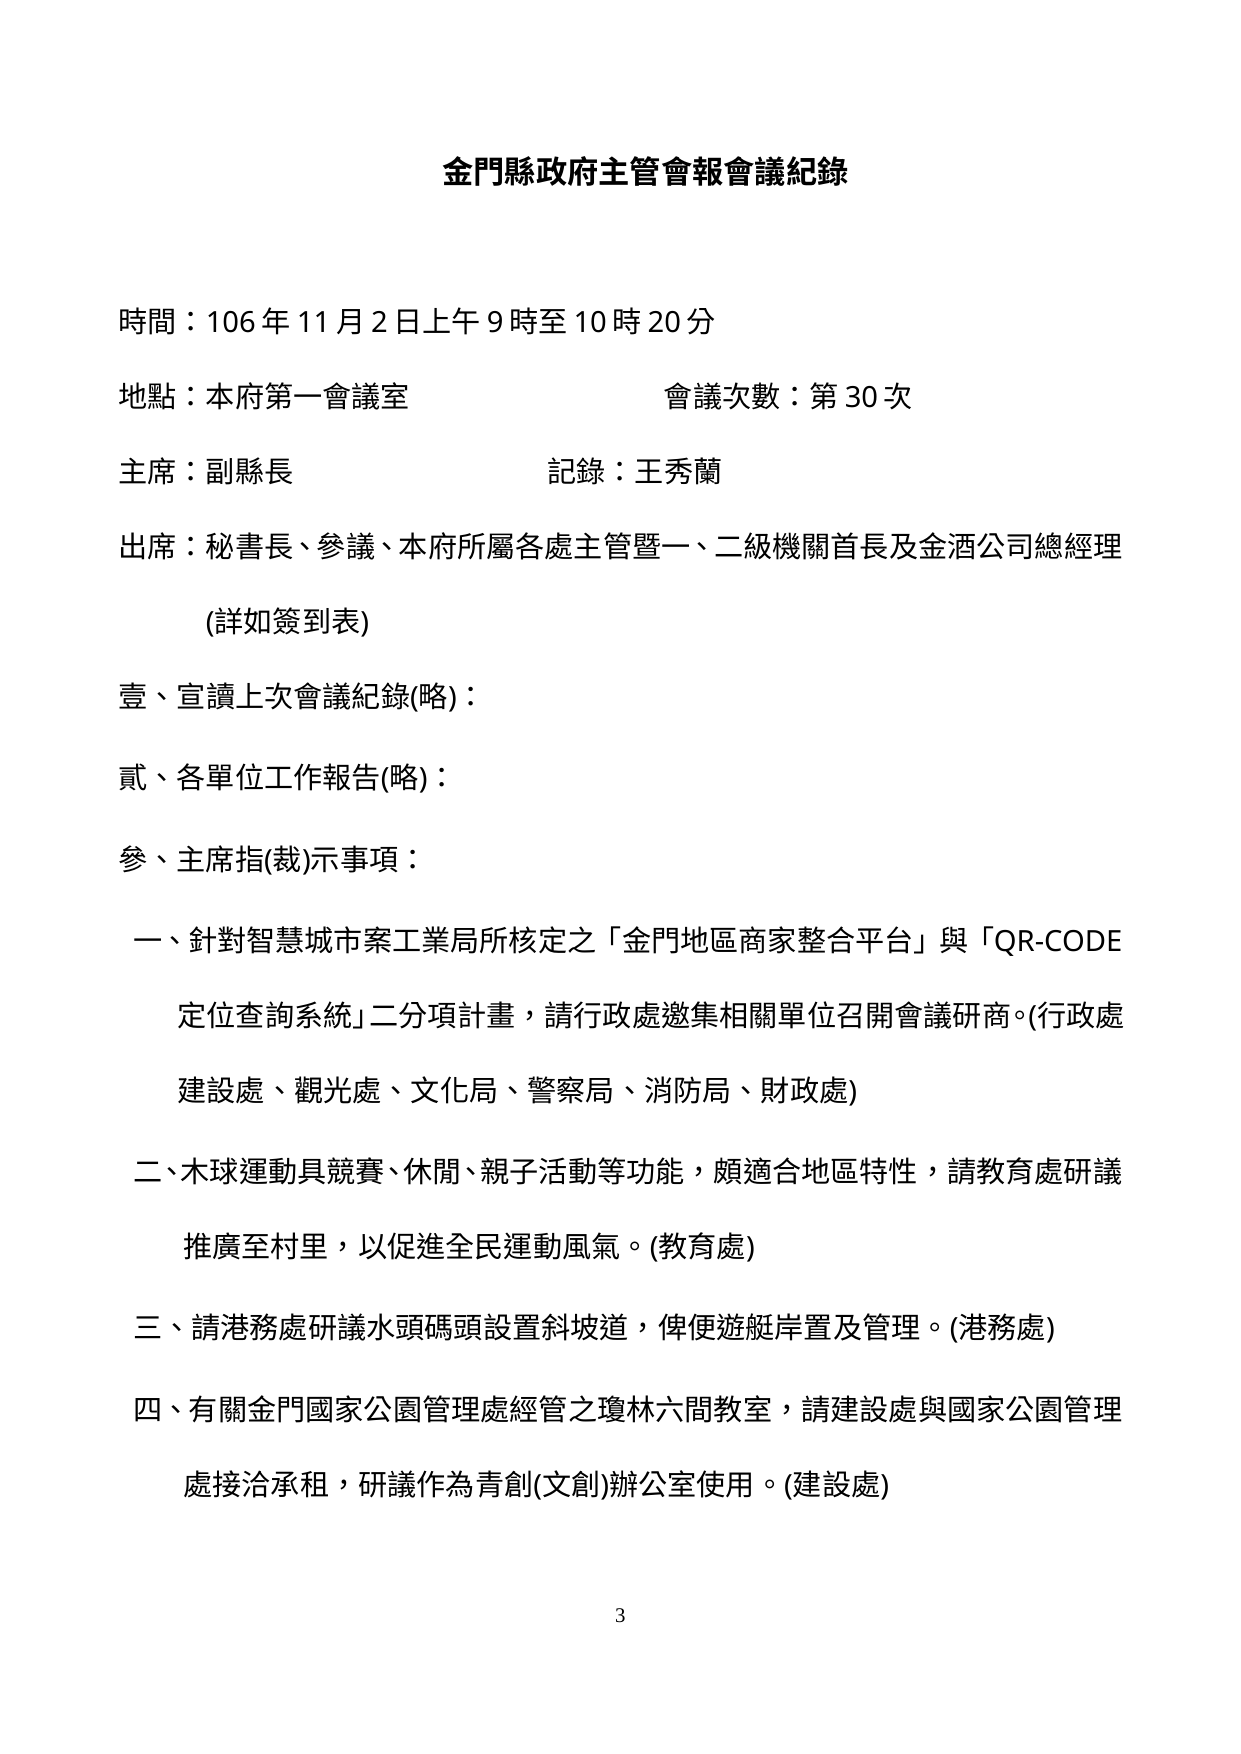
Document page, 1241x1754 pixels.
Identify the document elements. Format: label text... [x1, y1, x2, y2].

text 四、有關金門國家公園管理處經管之瓊林六間教室，請建設處與國家公園管理處接洽承租，研議作為青創(文創)辦公室使用。(建設處) [133, 1370, 1122, 1520]
list 壹、宣讀上次會議紀錄(略)： [118, 657, 1122, 732]
text 貳、各單位工作報告(略)： [118, 738, 1122, 813]
text 時間：106年11月2日上午9時至10時20分 [118, 282, 1122, 357]
text 參、主席指(裁)示事項： [118, 820, 1122, 895]
text 地點：本府第一會議室 會議次數：第30次 [118, 357, 1122, 432]
text 三、請港務處研議水頭碼頭設置斜坡道，俾便遊艇岸置及管理。(港務處) [133, 1288, 1122, 1363]
text 一、針對智慧城市案工業局所核定之「金門地區商家整合平台」與「QR-CODE 定位查詢系統」二分項計畫，請行政處邀集相關單位召開會議研商。(行政處、建設處、觀光處、文化局、警察局、消防局、財政處) [133, 901, 1122, 1126]
text 出席：秘書長、參議、本府所屬各處主管暨一、二級機關首長及金酒公司總經理(詳如簽到表) [118, 507, 1122, 657]
text 主席：副縣長 記錄：王秀蘭 [118, 432, 1122, 507]
text 金門縣政府主管會報會議紀錄 [168, 132, 1122, 207]
text 二、木球運動具競賽、休閒、親子活動等功能，頗適合地區特性，請教育處研議推廣至村里，以促進全民運動風氣。(教育處) [133, 1132, 1122, 1282]
